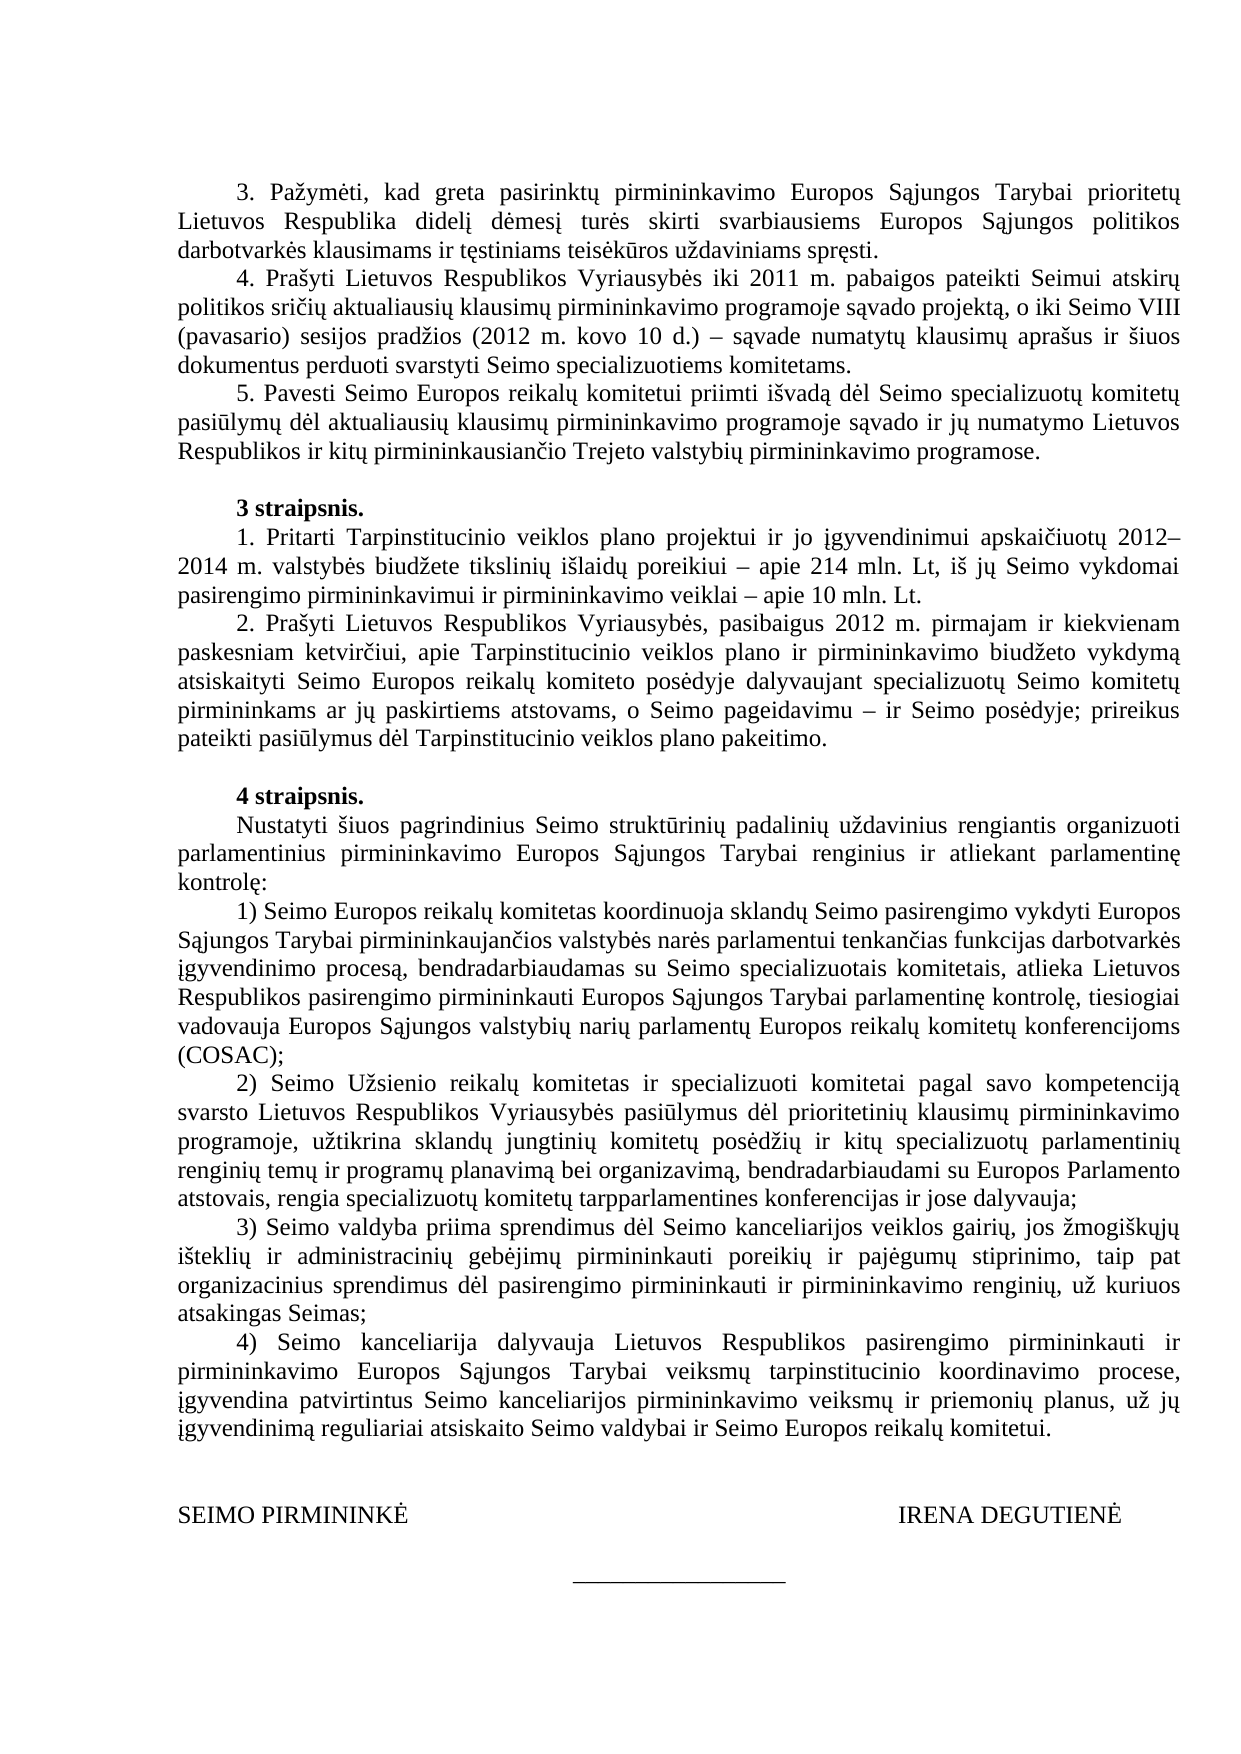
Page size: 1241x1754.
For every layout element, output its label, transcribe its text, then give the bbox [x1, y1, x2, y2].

text 4) Seimo kanceliarija dalyvauja Lietuvos Respublikos pasirengimo pirmininkauti ir pirmininkavimo Europos Sąjungos Tarybai veiksmų tarpinstitucinio koordinavimo procese, įgyvendina patvirtintus Seimo kanceliarijos pirmininkavimo veiksmų ir priemonių planus, už jų įgyvendinimą reguliariai atsiskaito Seimo valdybai ir Seimo Europos reikalų komitetui. [177, 1327, 1181, 1442]
text 4. Prašyti Lietuvos Respublikos Vyriausybės iki 2011 m. pabaigos pateikti Seimui atskirų politikos sričių aktualiausių klausimų pirmininkavimo programoje sąvado projektą, o iki Seimo VIII (pavasario) sesijos pradžios (2012 m. kovo 10 d.) – sąvade numatytų klausimų aprašus ir šiuos dokumentus perduoti svarstyti Seimo specializuotiems komitetams. [177, 263, 1181, 378]
text Nustatyti šiuos pagrindinius Seimo struktūrinių padalinių uždavinius rengiantis organizuoti parlamentinius pirmininkavimo Europos Sąjungos Tarybai renginius ir atliekant parlamentinę kontrolę: [177, 810, 1181, 896]
text 2. Prašyti Lietuvos Respublikos Vyriausybės, pasibaigus 2012 m. pirmajam ir kiekvienam paskesniam ketvirčiui, apie Tarpinstitucinio veiklos plano ir pirmininkavimo biudžeto vykdymą atsiskaityti Seimo Europos reikalų komiteto posėdyje dalyvaujant specializuotų Seimo komitetų pirmininkams ar jų paskirtiems atstovams, o Seimo pageidavimu – ir Seimo posėdyje; prireikus pateikti pasiūlymus dėl Tarpinstitucinio veiklos plano pakeitimo. [177, 608, 1181, 752]
text 4 straipsnis. [177, 781, 1181, 810]
text _________________ [177, 1557, 1181, 1586]
text 3 straipsnis. [177, 493, 1181, 522]
text SEIMO PIRMININKĖ IRENA DEGUTIENĖ [177, 1500, 1181, 1528]
text 1) Seimo Europos reikalų komitetas koordinuoja sklandų Seimo pasirengimo vykdyti Europos Sąjungos Tarybai pirmininkaujančios valstybės narės parlamentui tenkančias funkcijas darbotvarkės įgyvendinimo procesą, bendradarbiaudamas su Seimo specializuotais komitetais, atlieka Lietuvos Respublikos pasirengimo pirmininkauti Europos Sąjungos Tarybai parlamentinę kontrolę, tiesiogiai vadovauja Europos Sąjungos valstybių narių parlamentų Europos reikalų komitetų konferencijoms (COSAC); [177, 896, 1181, 1068]
text 3) Seimo valdyba priima sprendimus dėl Seimo kanceliarijos veiklos gairių, jos žmogiškųjų išteklių ir administracinių gebėjimų pirmininkauti poreikių ir pajėgumų stiprinimo, taip pat organizacinius sprendimus dėl pasirengimo pirmininkauti ir pirmininkavimo renginių, už kuriuos atsakingas Seimas; [177, 1212, 1181, 1327]
text 1. Pritarti Tarpinstitucinio veiklos plano projektui ir jo įgyvendinimui apskaičiuotų 2012–2014 m. valstybės biudžete tikslinių išlaidų poreikiui – apie 214 mln. Lt, iš jų Seimo vykdomai pasirengimo pirmininkavimui ir pirmininkavimo veiklai – apie 10 mln. Lt. [177, 522, 1181, 608]
text 5. Pavesti Seimo Europos reikalų komitetui priimti išvadą dėl Seimo specializuotų komitetų pasiūlymų dėl aktualiausių klausimų pirmininkavimo programoje sąvado ir jų numatymo Lietuvos Respublikos ir kitų pirmininkausiančio Trejeto valstybių pirmininkavimo programose. [177, 378, 1181, 465]
text 2) Seimo Užsienio reikalų komitetas ir specializuoti komitetai pagal savo kompetenciją svarsto Lietuvos Respublikos Vyriausybės pasiūlymus dėl prioritetinių klausimų pirmininkavimo programoje, užtikrina sklandų jungtinių komitetų posėdžių ir kitų specializuotų parlamentinių renginių temų ir programų planavimą bei organizavimą, bendradarbiaudami su Europos Parlamento atstovais, rengia specializuotų komitetų tarpparlamentines konferencijas ir jose dalyvauja; [177, 1068, 1181, 1212]
text 3. Pažymėti, kad greta pasirinktų pirmininkavimo Europos Sąjungos Tarybai prioritetų Lietuvos Respublika didelį dėmesį turės skirti svarbiausiems Europos Sąjungos politikos darbotvarkės klausimams ir tęstiniams teisėkūros uždaviniams spręsti. [177, 177, 1181, 263]
